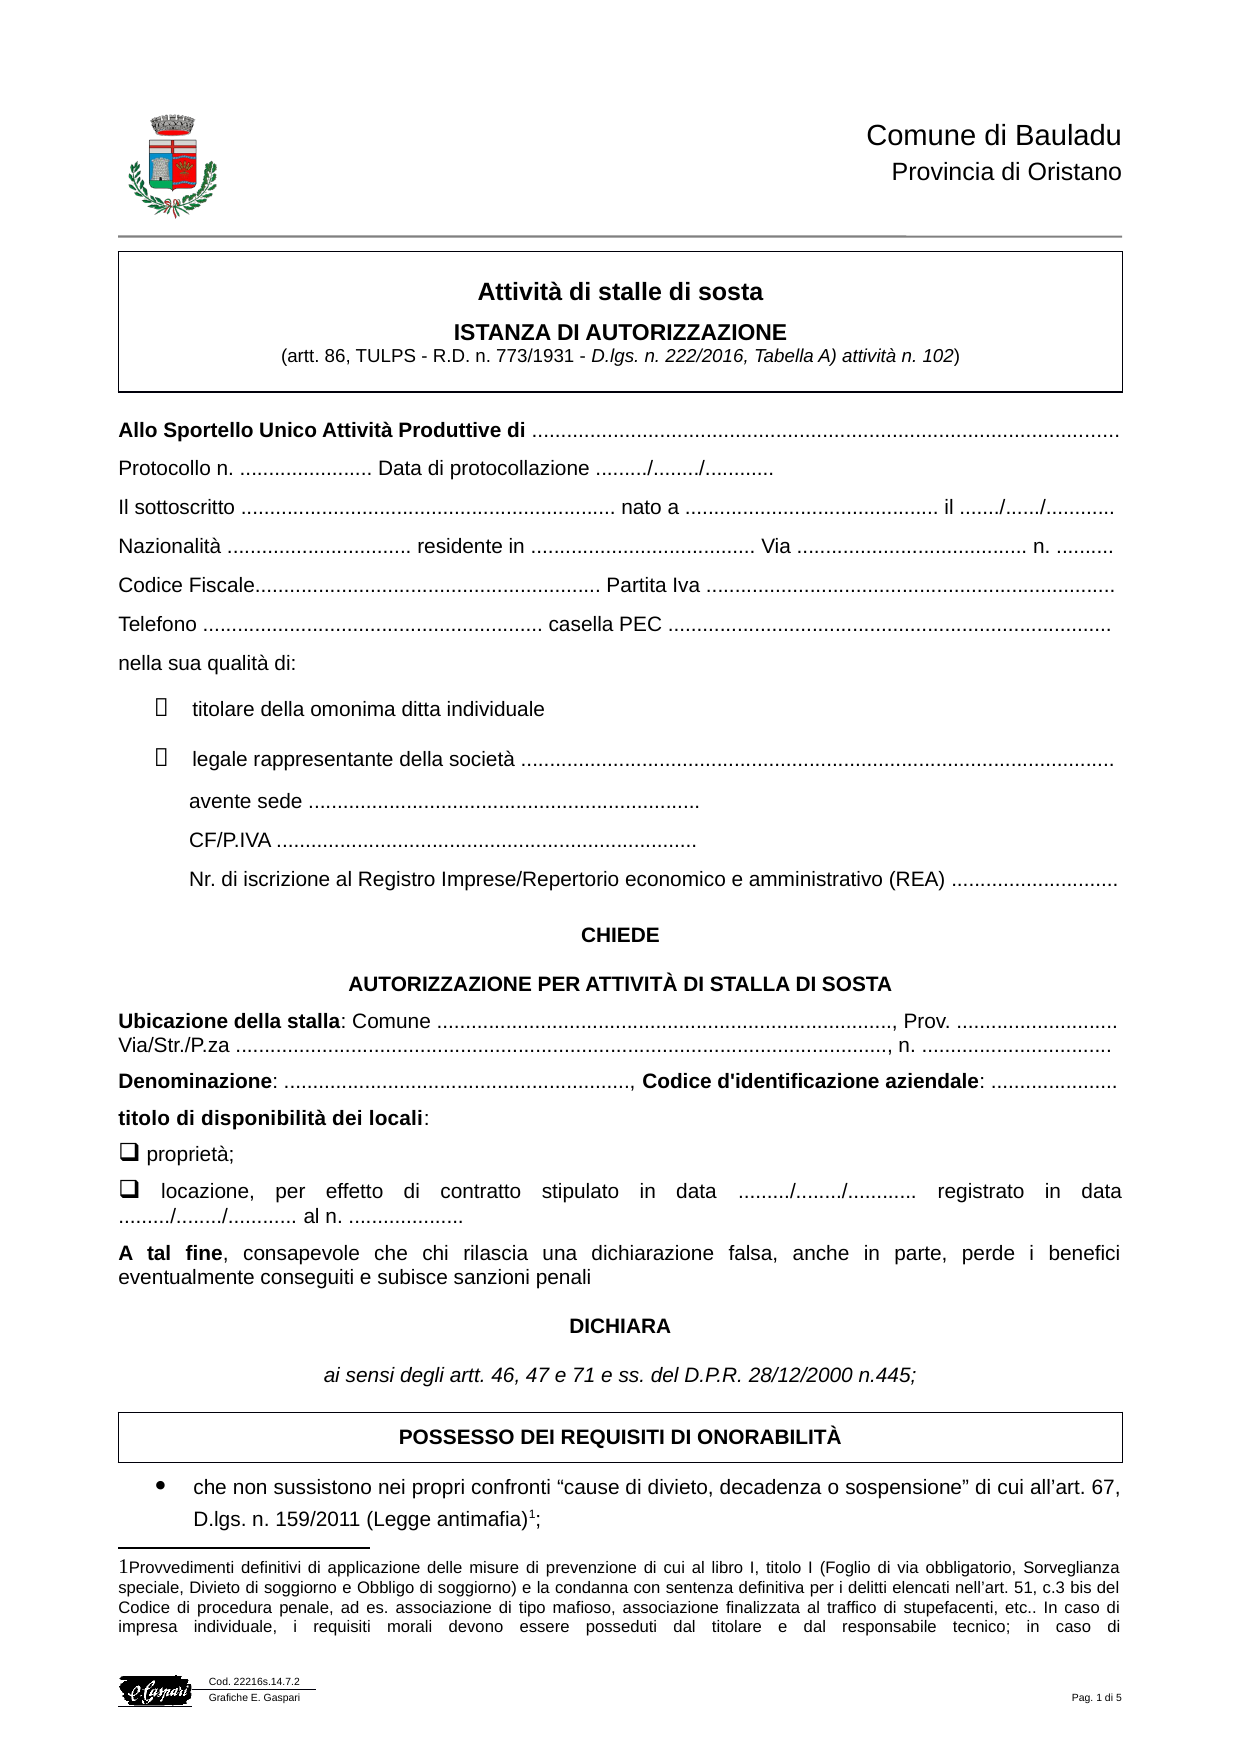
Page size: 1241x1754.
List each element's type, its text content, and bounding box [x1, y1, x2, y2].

text CHIEDE [118, 923, 1122, 947]
text Codice Fiscale............................................................ Partita Iva ....................................................................... [118, 573, 1122, 597]
text Il sottoscritto ................................................................. nato a ............................................ il ......./....../............ [118, 495, 1122, 519]
text  titolare della omonima ditta individuale [153, 689, 1122, 723]
text Nazionalità ................................ residente in ....................................... Via ........................................ n. .......... [118, 534, 1122, 558]
text avente sede .................................................................... [189, 789, 1122, 813]
table_header Attività di stalle di sosta ISTANZA DI AUTORIZZAZIONE (artt. 86, TULPS - R.D. n. 773/1931 - D.lgs. n. 222/2016, Tabella A) attività n. 102) [119, 252, 1122, 391]
text Comune di Bauladu [224, 118, 1122, 152]
text Allo Sportello Unico Attività Produttive di [118, 417, 1122, 441]
text Denominazione: ............................................................, Codice d'identificazione aziendale: ...................... [118, 1069, 1122, 1093]
table_header POSSESSO DEI REQUISITI DI ONORABILITÀ [119, 1413, 1122, 1462]
text A tal fine, consapevole che chi rilascia una dichiarazione falsa, anche in parte, perde i benefici eventualmente conseguiti e subisce sanzioni penali [118, 1241, 1122, 1289]
text nella sua qualità di: [118, 651, 1122, 674]
text Ubicazione della stalla: Comune ..............................................................................., Prov. ............................ Via/Str./P.za ................................................................................................................., n. ................................. [118, 1008, 1122, 1056]
text Telefono ........................................................... casella PEC ............................................................................. [118, 612, 1122, 636]
text titolo di disponibilità dei locali: [118, 1105, 1122, 1129]
text Protocollo n. ....................... Data di protocollazione ........./......../............ [118, 456, 1122, 480]
text Provincia di Oristano [224, 157, 1122, 185]
text DICHIARA [118, 1314, 1122, 1338]
text Nr. di iscrizione al Registro Imprese/Repertorio economico e amministrativo (REA) ............................. [189, 867, 1122, 891]
text  locazione, per effetto di contratto stipulato in data ........./......../............ registrato in data ........./......../............ al n. .................... [118, 1179, 1122, 1228]
list Provvedimenti definitivi di applicazione delle misure di prevenzione di cui al libro I, titolo I (Foglio di via obbligatorio, Sorveglianza speciale, Divieto di soggiorno e Obbligo di soggiorno) e la condanna con sentenza definitiva per i delitti elencati nell’art. 51, c.3 bis del Codice di procedura penale, ad es. associazione di tipo mafioso, associazione finalizzata al traffico di stupefacenti, etc.. In caso di impresa individuale, i requisiti morali devono essere posseduti dal titolare e dal responsabile tecnico; in caso di [118, 1554, 1122, 1636]
text AUTORIZZAZIONE PER ATTIVITÀ DI STALLA DI SOSTA [118, 972, 1122, 996]
text CF/P.IVA ......................................................................... [189, 828, 1122, 852]
list che non sussistono nei propri confronti “cause di divieto, decadenza o sospensione” di cui all’art. 67, D.lgs. n. 159/2011 (Legge antimafia); [156, 1475, 1122, 1531]
text  proprietà; [118, 1142, 1122, 1167]
picture [118, 1674, 192, 1706]
picture [122, 87, 224, 219]
text ai sensi degli artt. 46, 47 e 71 e ss. del D.P.R. 28/12/2000 n.445; [118, 1363, 1122, 1387]
text  legale rappresentante della società ....................................................................................................... [153, 739, 1122, 773]
